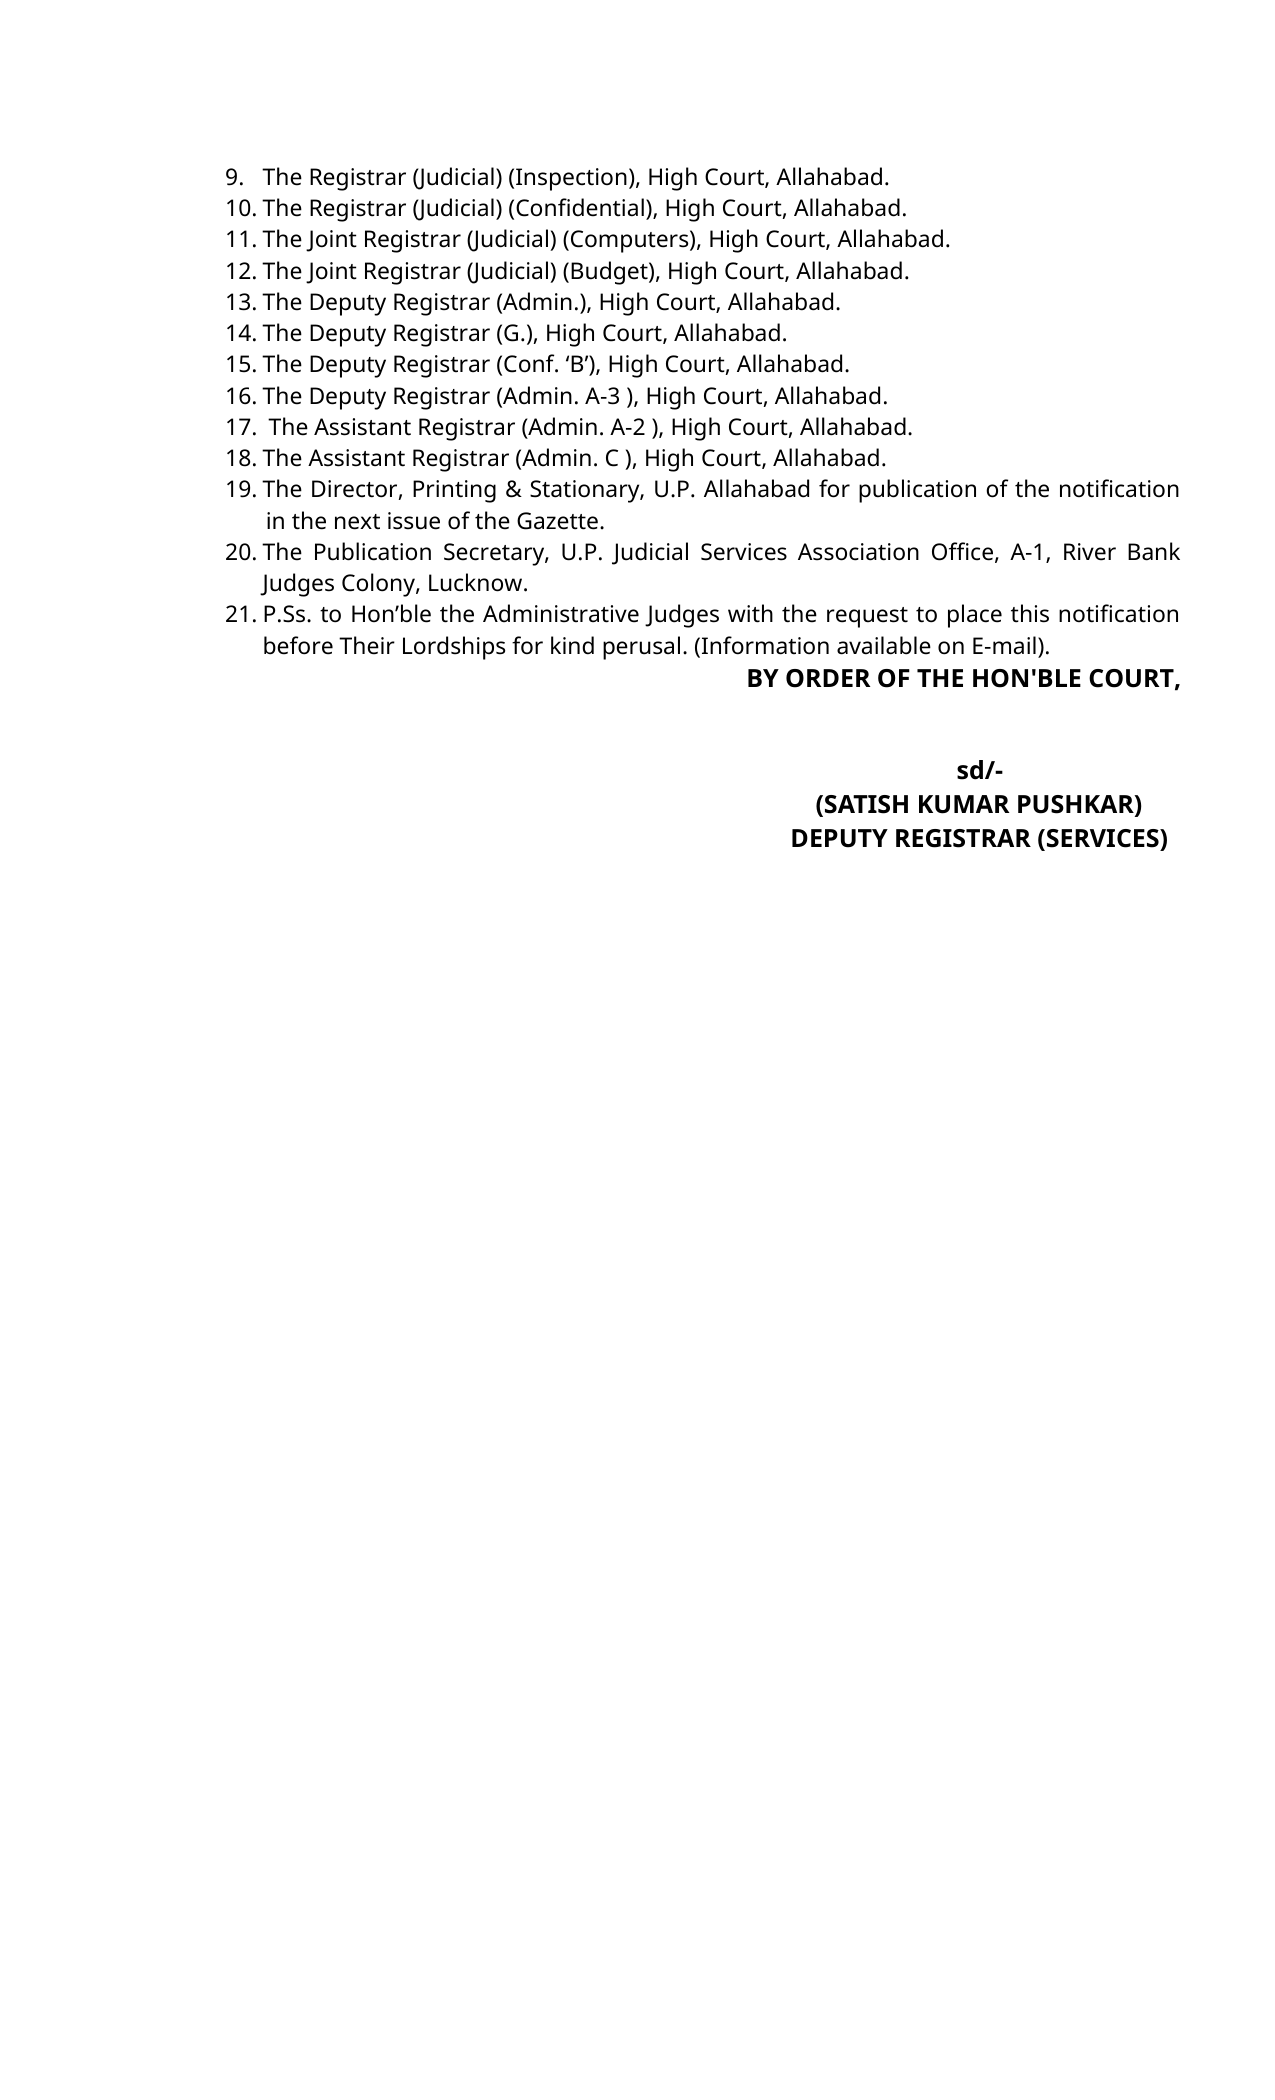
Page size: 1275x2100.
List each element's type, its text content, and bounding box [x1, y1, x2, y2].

list The Publication Secretary, U.P. Judicial Services Association Office, A-1, River Bank Judges Colony, Lucknow. [225, 536, 1181, 598]
text sd/- [187, 752, 1181, 787]
list The Joint Registrar (Judicial) (Budget), High Court, Allahabad. [225, 255, 1181, 286]
list P.Ss. to Hon’ble the Administrative Judges with the request to place this notification before Their Lordships for kind perusal. (Information available on E-mail). [225, 598, 1181, 661]
list The Joint Registrar (Judicial) (Computers), High Court, Allahabad. [225, 223, 1181, 255]
text BY ORDER OF THE HON'BLE COURT, [187, 661, 1181, 695]
list The Deputy Registrar (G.), High Court, Allahabad. [225, 317, 1181, 348]
list The Registrar (Judicial) (Confidential), High Court, Allahabad. [225, 192, 1181, 223]
list The Deputy Registrar (Conf. ‘B’), High Court, Allahabad. [225, 348, 1181, 380]
list The Deputy Registrar (Admin.), High Court, Allahabad. [225, 286, 1181, 317]
text (SATISH KUMAR PUSHKAR) [187, 787, 1181, 821]
list The Registrar (Judicial) (Inspection), High Court, Allahabad. [225, 161, 1181, 192]
list The Deputy Registrar (Admin. A-3 ), High Court, Allahabad. [225, 380, 1181, 411]
list The Director, Printing & Stationary, U.P. Allahabad for publication of the notification in the next issue of the Gazette. [225, 473, 1181, 536]
list The Assistant Registrar (Admin. A-2 ), High Court, Allahabad. [225, 411, 1181, 442]
text DEPUTY REGISTRAR (SERVICES) [187, 821, 1181, 855]
list The Assistant Registrar (Admin. C ), High Court, Allahabad. [225, 442, 1181, 473]
